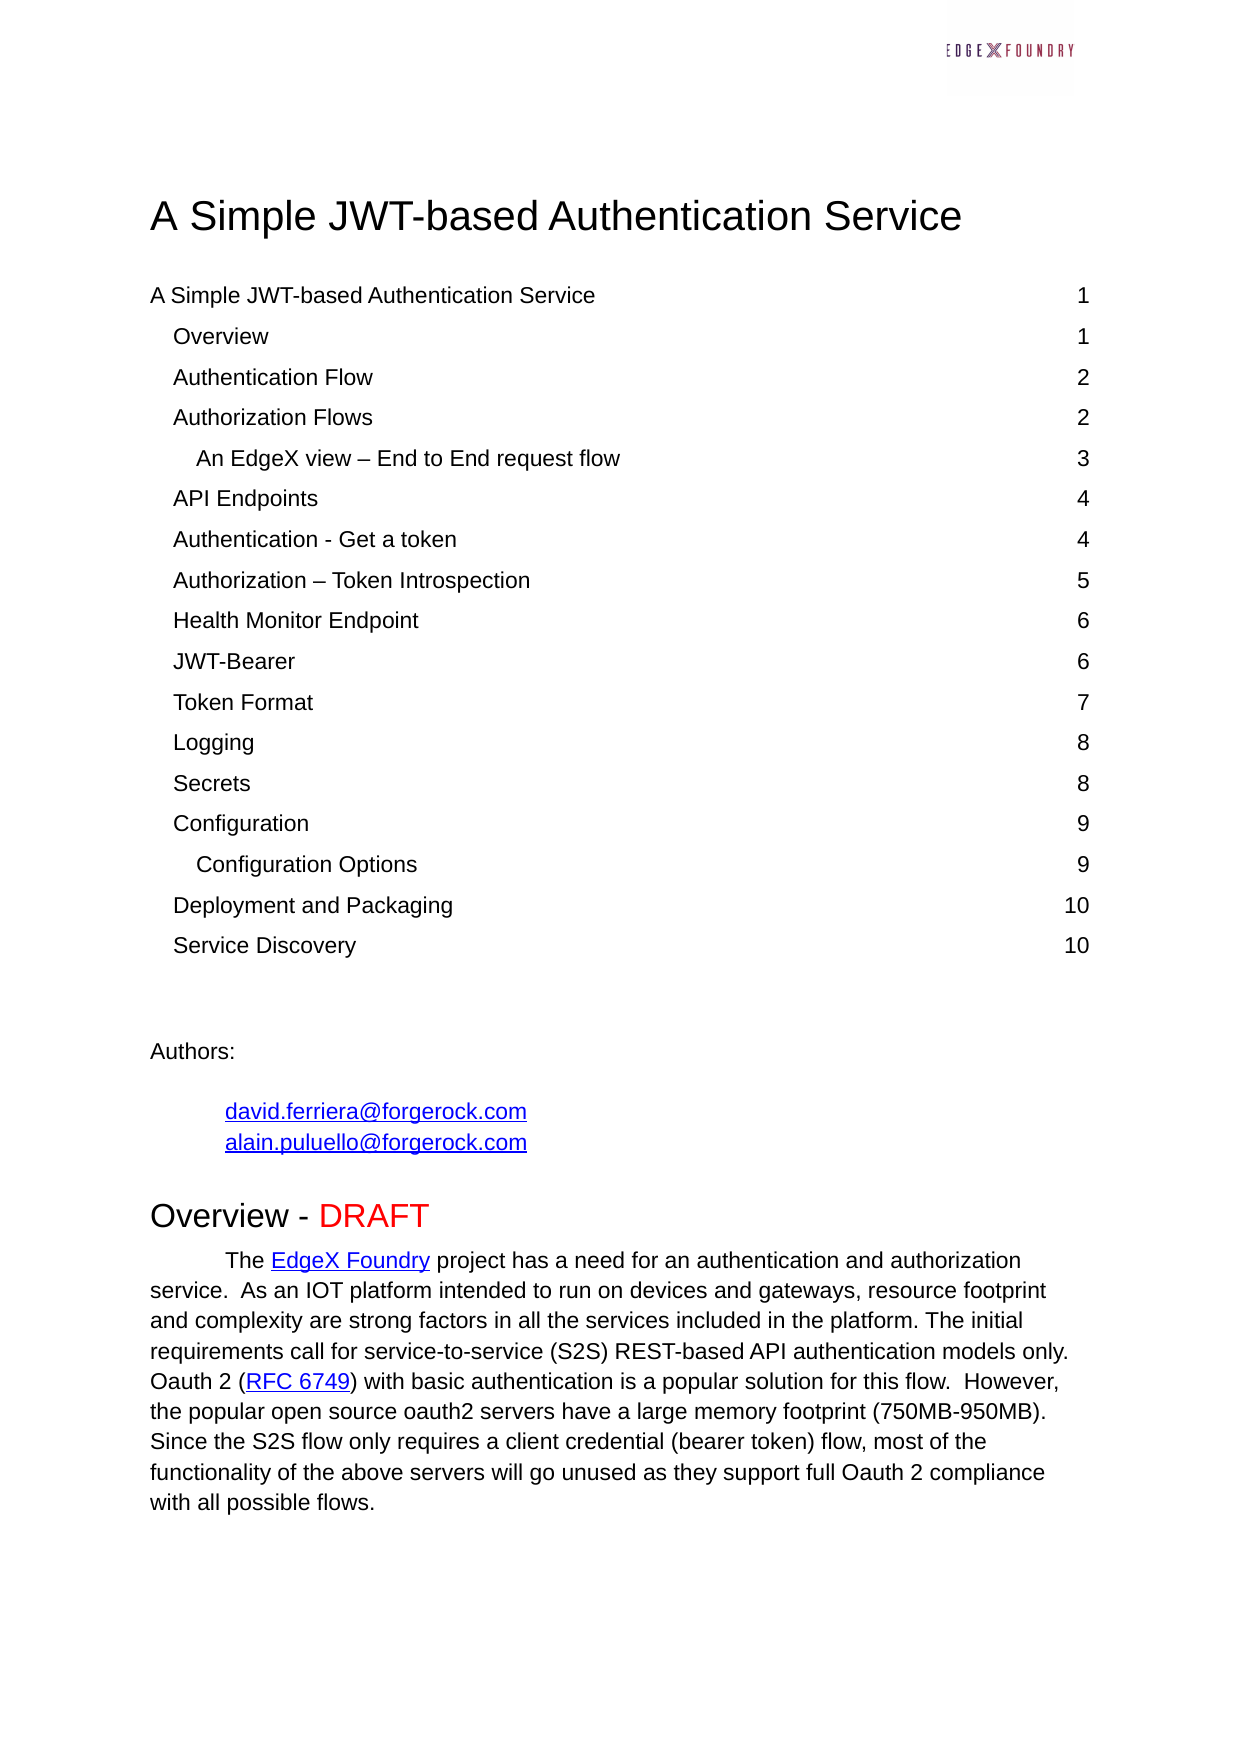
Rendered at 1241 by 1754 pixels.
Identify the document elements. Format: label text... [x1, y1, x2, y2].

text Token Format 7 [173, 688, 1090, 715]
text API Endpoints 4 [173, 485, 1090, 512]
text Deployment and Packaging 10 [173, 892, 1090, 918]
text Authorization – Token Introspection 5 [173, 567, 1090, 593]
text Configuration 9 [173, 810, 1090, 837]
text A Simple JWT-based Authentication Service 1 [150, 282, 1090, 309]
text The EdgeX Foundry project has a need for an authentication and authorization service. As an IOT platform intended to run on devices and gateways, resource footprint and complexity are strong factors in all the services included in the platform. The initial requirements call for service-to-service (S2S) REST-based API authentication models only. Oauth 2 (RFC 6749) with basic authentication is a popular solution for this flow. However, the popular open source oauth2 servers have a large memory footprint (750MB-950MB). Since the S2S flow only requires a client credential (bearer token) flow, most of the functionality of the above servers will go unused as they support full Oauth 2 compliance with all possible flows. [150, 1247, 1090, 1515]
text alain.puluello@forgerock.com [150, 1128, 1090, 1155]
subtitle Overview - DRAFT [150, 1196, 1090, 1234]
text david.ferriera@forgerock.com [150, 1098, 1090, 1124]
text An EdgeX view – End to End request flow 3 [196, 445, 1090, 471]
text Authorization Flows 2 [173, 404, 1090, 431]
text Configuration Options 9 [196, 851, 1090, 877]
text Logging 8 [173, 729, 1090, 756]
subtitle A Simple JWT-based Authentication Service [150, 192, 1090, 239]
text Overview 1 [173, 323, 1090, 349]
picture [946, 0, 1075, 96]
text JWT-Bearer 6 [173, 648, 1090, 674]
text Authors: [150, 1038, 1090, 1064]
text Authentication - Get a token 4 [173, 526, 1090, 552]
text Secrets 8 [173, 770, 1090, 796]
text Service Discovery 10 [173, 932, 1090, 959]
text Health Monitor Endpoint 6 [173, 607, 1090, 634]
text Authentication Flow 2 [173, 363, 1090, 390]
